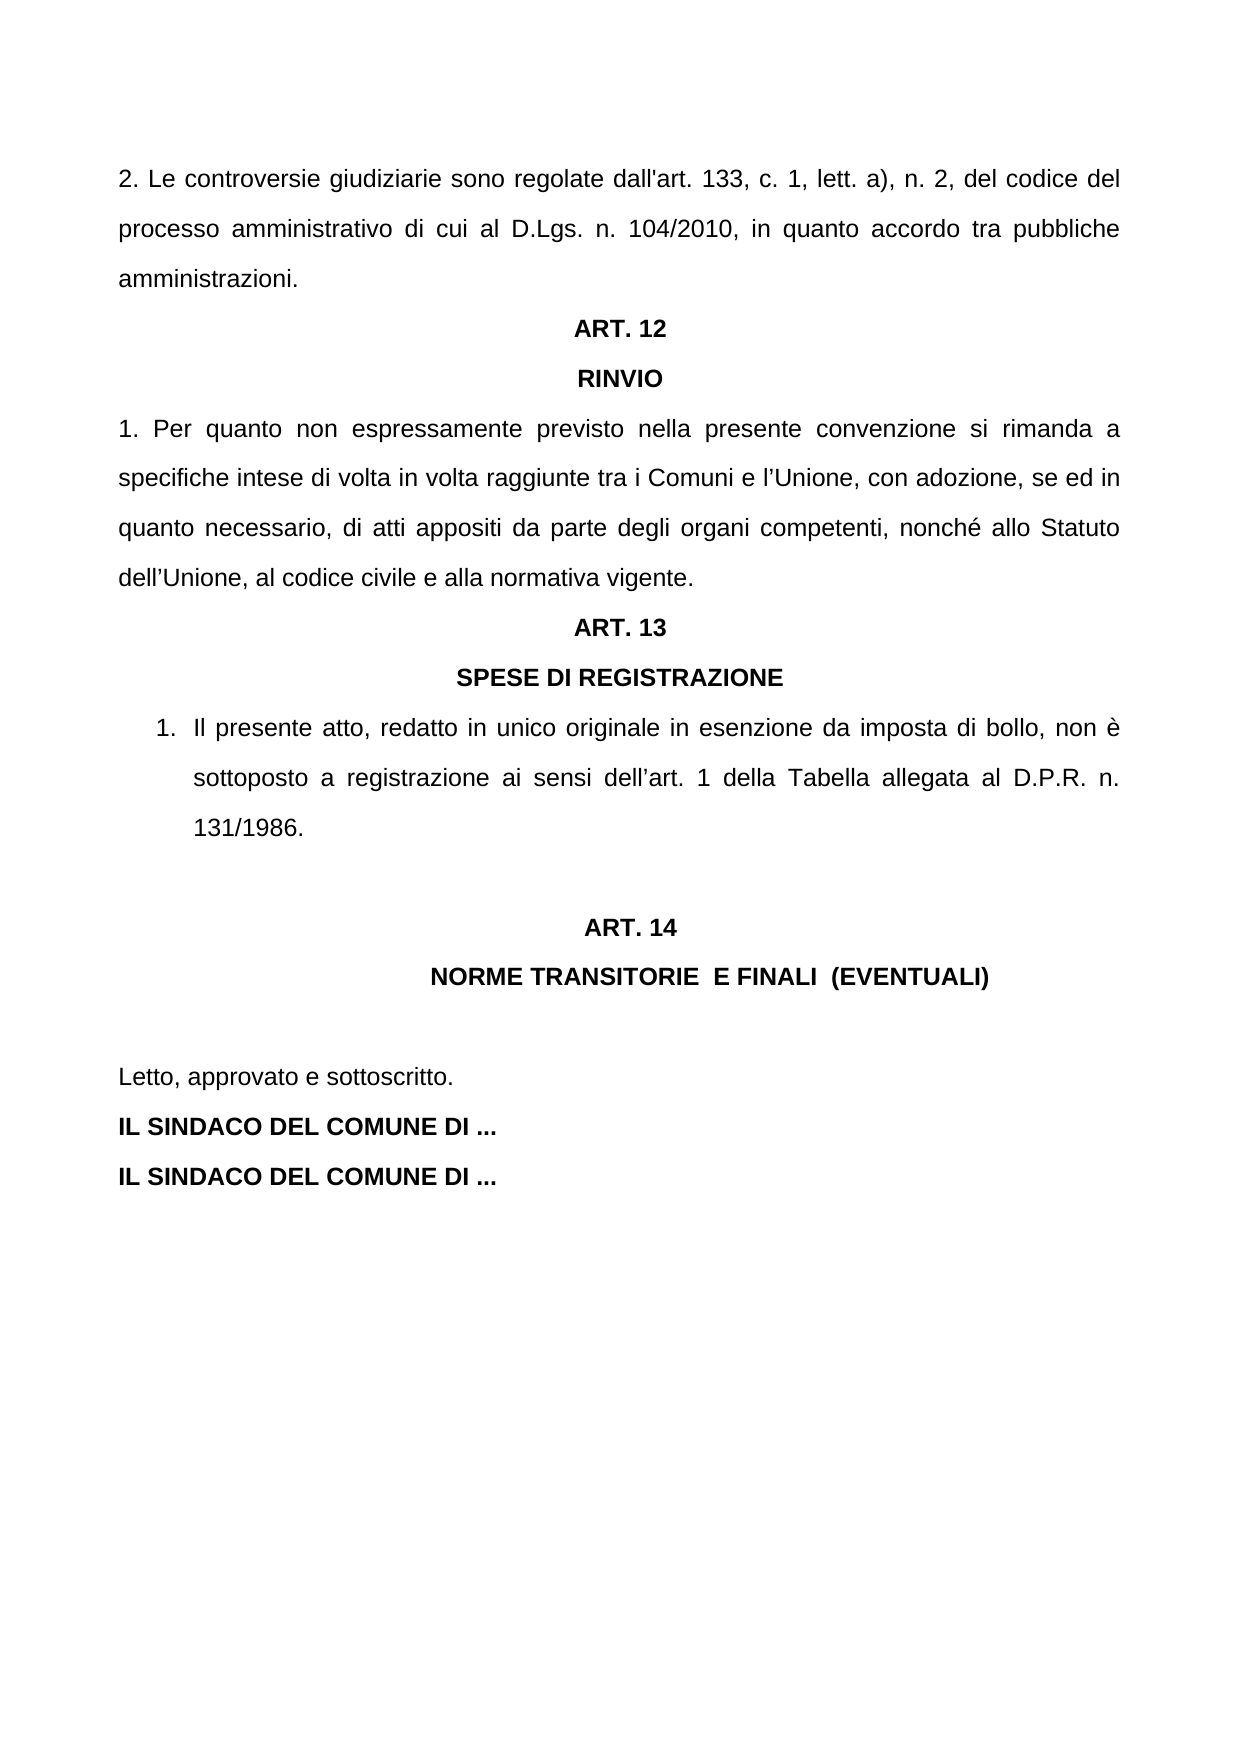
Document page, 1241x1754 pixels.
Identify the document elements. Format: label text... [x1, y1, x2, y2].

text NORME TRANSITORIE E FINALI (EVENTUALI) [118, 946, 1122, 996]
text 2. Le controversie giudiziarie sono regolate dall'art. 133, c. 1, lett. a), n. 2, del codice del processo amministrativo di cui al D.Lgs. n. 104/2010, in quanto accordo tra pubbliche amministrazioni. [118, 148, 1122, 297]
text IL SINDACO DEL COMUNE DI ... [118, 1146, 1122, 1195]
subtitle ART. 12 [118, 297, 1122, 347]
list Il presente atto, redatto in unico originale in esenzione da imposta di bollo, non è sottoposto a registrazione ai sensi dell’art. 1 della Tabella allegata al D.P.R. n. 131/1986. [156, 696, 1122, 846]
text SPESE DI REGISTRAZIONE [118, 647, 1122, 696]
text Letto, approvato e sottoscritto. [118, 1046, 1122, 1096]
text 1. Per quanto non espressamente previsto nella presente convenzione si rimanda a specifiche intese di volta in volta raggiunte tra i Comuni e l’Unione, con adozione, se ed in quanto necessario, di atti appositi da parte degli organi competenti, nonché allo Statuto dell’Unione, al codice civile e alla normativa vigente. [118, 397, 1122, 597]
text ART. 13 [118, 597, 1122, 647]
text ART. 14 [118, 896, 1122, 946]
text IL SINDACO DEL COMUNE DI ... [118, 1096, 1122, 1146]
subtitle RINVIO [118, 347, 1122, 397]
